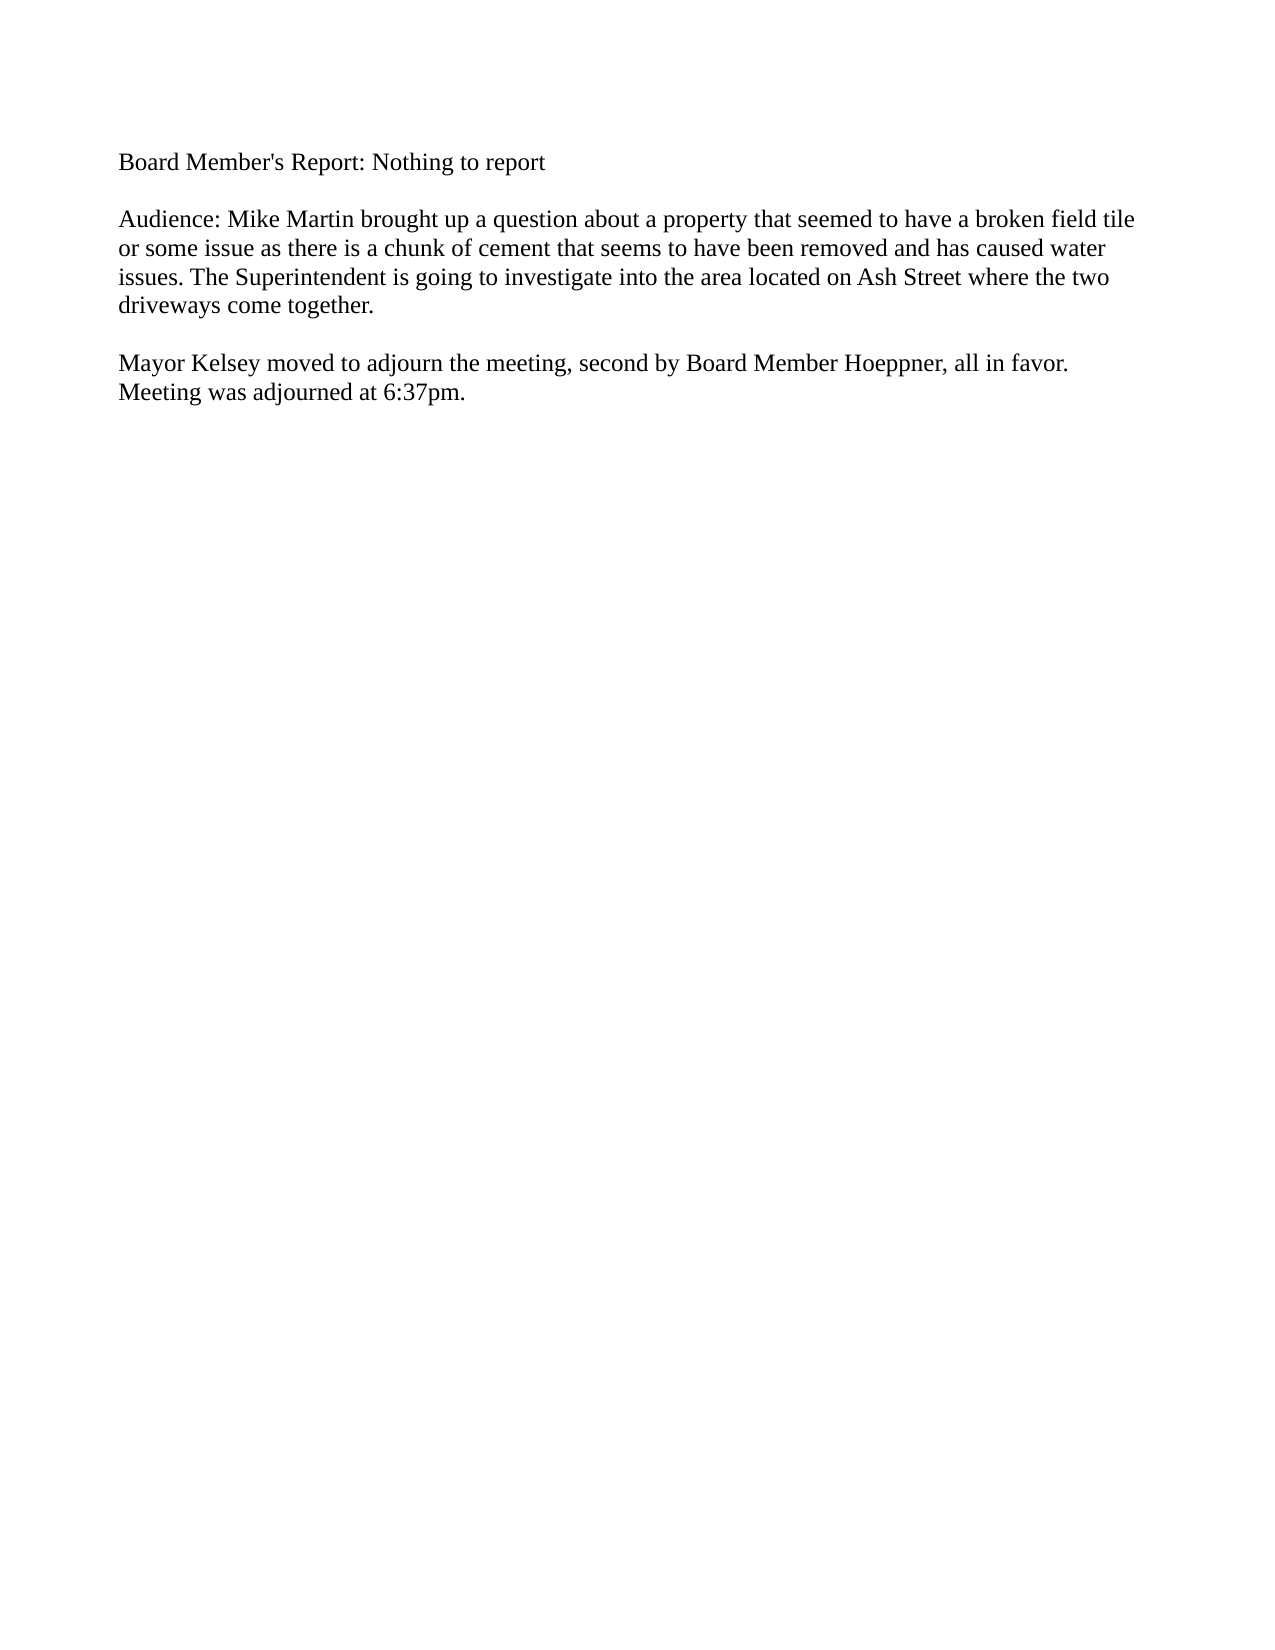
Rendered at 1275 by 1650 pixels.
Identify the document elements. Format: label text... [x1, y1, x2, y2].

text Board Member's Report: Nothing to report [118, 147, 1157, 176]
text Mayor Kelsey moved to adjourn the meeting, second by Board Member Hoeppner, all in favor. Meeting was adjourned at 6:37pm. [118, 348, 1157, 406]
text Audience: Mike Martin brought up a question about a property that seemed to have a broken field tile or some issue as there is a chunk of cement that seems to have been removed and has caused water issues. The Superintendent is going to investigate into the area located on Ash Street where the two driveways come together. [118, 204, 1157, 319]
